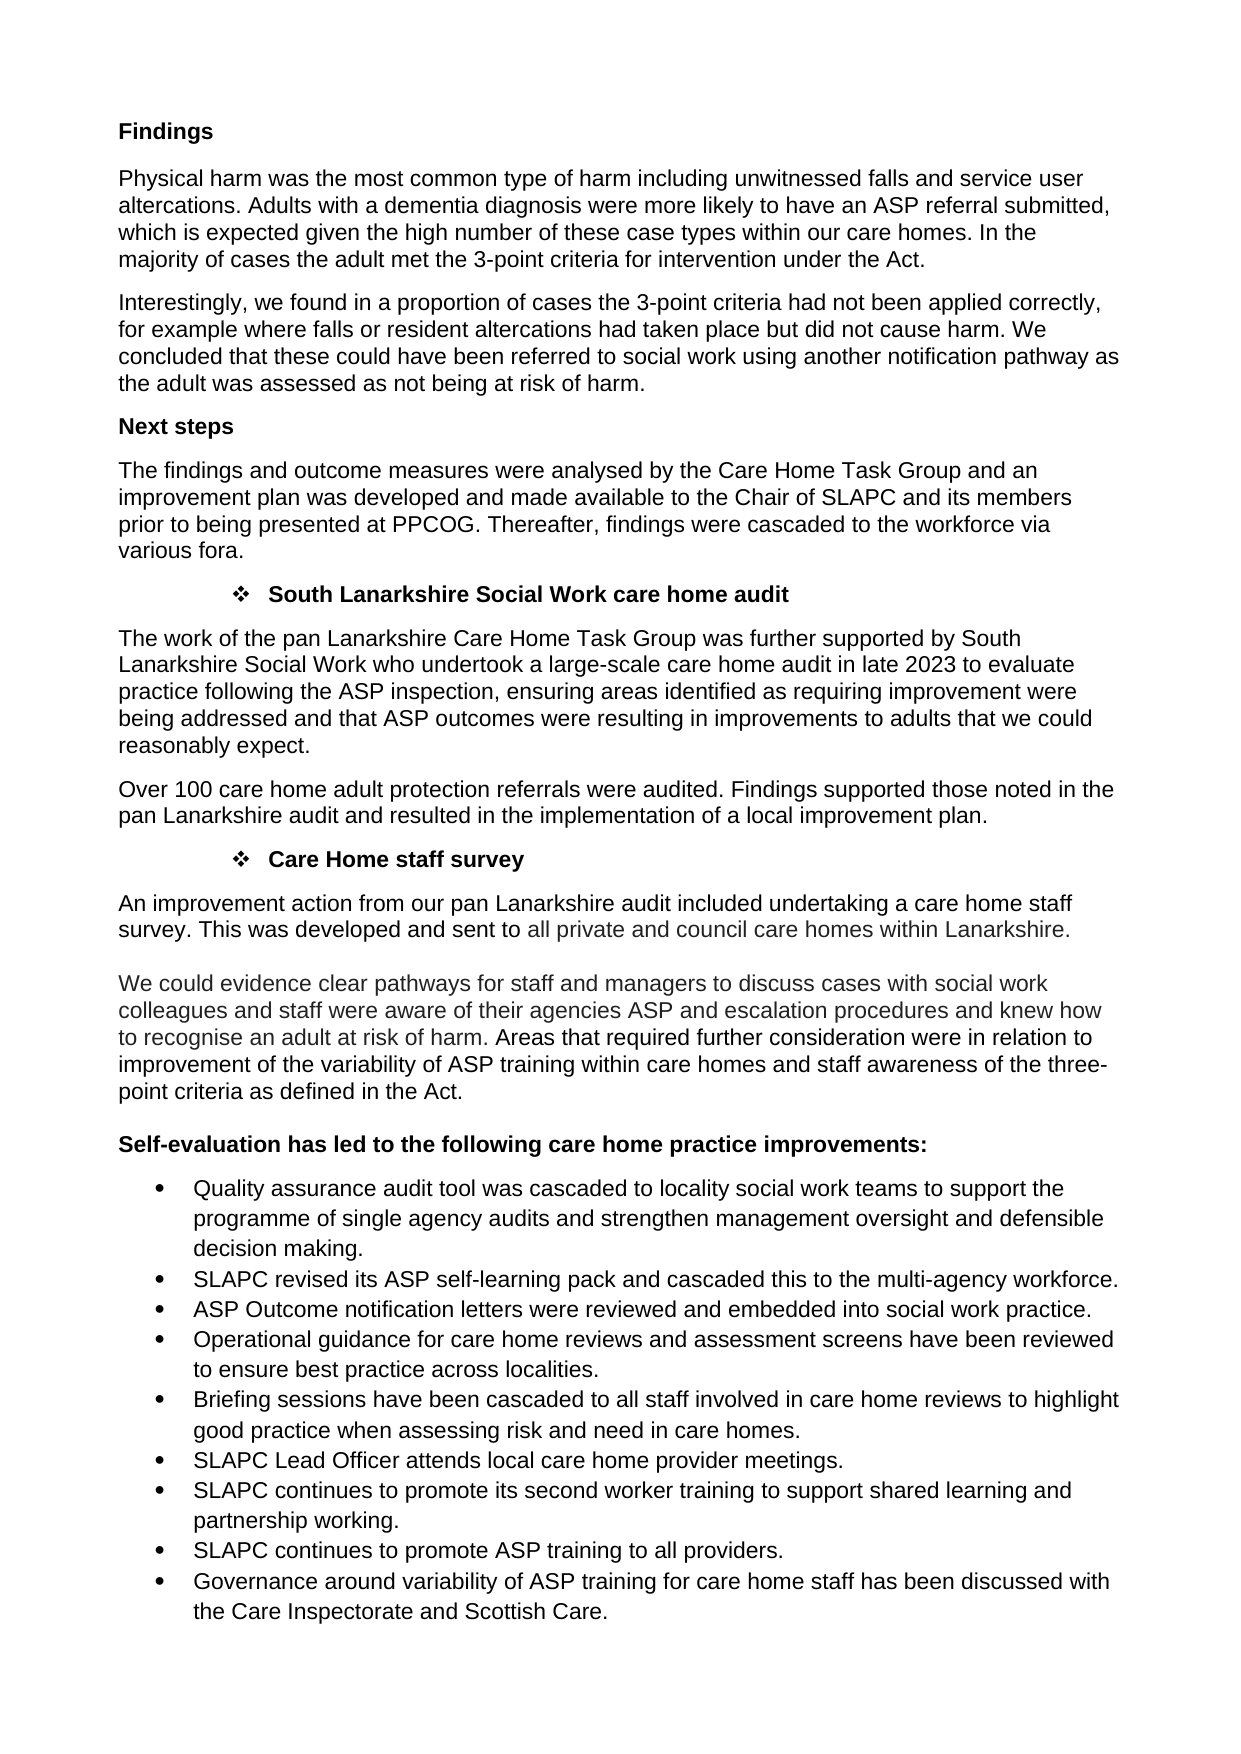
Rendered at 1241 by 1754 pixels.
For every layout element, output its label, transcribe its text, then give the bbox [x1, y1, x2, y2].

list SLAPC Lead Officer attends local care home provider meetings. [156, 1447, 1122, 1473]
text The findings and outcome measures were analysed by the Care Home Task Group and an improvement plan was developed and made available to the Chair of SLAPC and its members prior to being presented at PPCOG. Thereafter, findings were cascaded to the workforce via various fora. [118, 457, 1122, 564]
list SLAPC continues to promote its second worker training to support shared learning and partnership working. [156, 1477, 1122, 1534]
text An improvement action from our pan Lanarkshire audit included undertaking a care home staff survey. This was developed and sent to all private and council care homes within Lanarkshire. [118, 889, 1122, 943]
text Findings [118, 118, 1122, 144]
text Next steps [118, 413, 1122, 440]
text Physical harm was the most common type of harm including unwitnessed falls and service user altercations. Adults with a dementia diagnosis were more likely to have an ASP referral submitted, which is expected given the high number of these case types within our care homes. In the majority of cases the adult met the 3-point criteria for intervention under the Act. [118, 165, 1122, 272]
text Self-evaluation has led to the following care home practice improvements: [118, 1131, 1122, 1158]
list Care Home staff survey [231, 846, 1122, 872]
list South Lanarkshire Social Work care home audit [231, 581, 1122, 607]
list Governance around variability of ASP training for care home staff has been discussed with the Care Inspectorate and Scottish Care. [156, 1568, 1122, 1624]
text The work of the pan Lanarkshire Care Home Task Group was further supported by South Lanarkshire Social Work who undertook a large-scale care home audit in late 2023 to evaluate practice following the ASP inspection, ensuring areas identified as requiring improvement were being addressed and that ASP outcomes were resulting in improvements to adults that we could reasonably expect. [118, 624, 1122, 758]
list Quality assurance audit tool was cascaded to locality social work teams to support the programme of single agency audits and strengthen management oversight and defensible decision making. [156, 1175, 1122, 1262]
list ASP Outcome notification letters were reviewed and embedded into social work practice. [156, 1296, 1122, 1322]
list Briefing sessions have been cascaded to all staff involved in care home reviews to highlight good practice when assessing risk and need in care homes. [156, 1386, 1122, 1443]
text Over 100 care home adult protection referrals were audited. Findings supported those noted in the pan Lanarkshire audit and resulted in the implementation of a local improvement plan. [118, 776, 1122, 829]
list SLAPC revised its ASP self-learning pack and cascaded this to the multi-agency workforce. [156, 1266, 1122, 1292]
text We could evidence clear pathways for staff and managers to discuss cases with social work colleagues and staff were aware of their agencies ASP and escalation procedures and knew how to recognise an adult at risk of harm. Areas that required further consideration were in relation to improvement of the variability of ASP training within care homes and staff awareness of the three-point criteria as defined in the Act. [118, 970, 1122, 1104]
list SLAPC continues to promote ASP training to all providers. [156, 1537, 1122, 1564]
list Operational guidance for care home reviews and assessment screens have been reviewed to ensure best practice across localities. [156, 1326, 1122, 1383]
text Interestingly, we found in a proportion of cases the 3-point criteria had not been applied correctly, for example where falls or resident altercations had taken place but did not cause harm. We concluded that these could have been referred to social work using another notification pathway as the adult was assessed as not being at risk of harm. [118, 289, 1122, 396]
